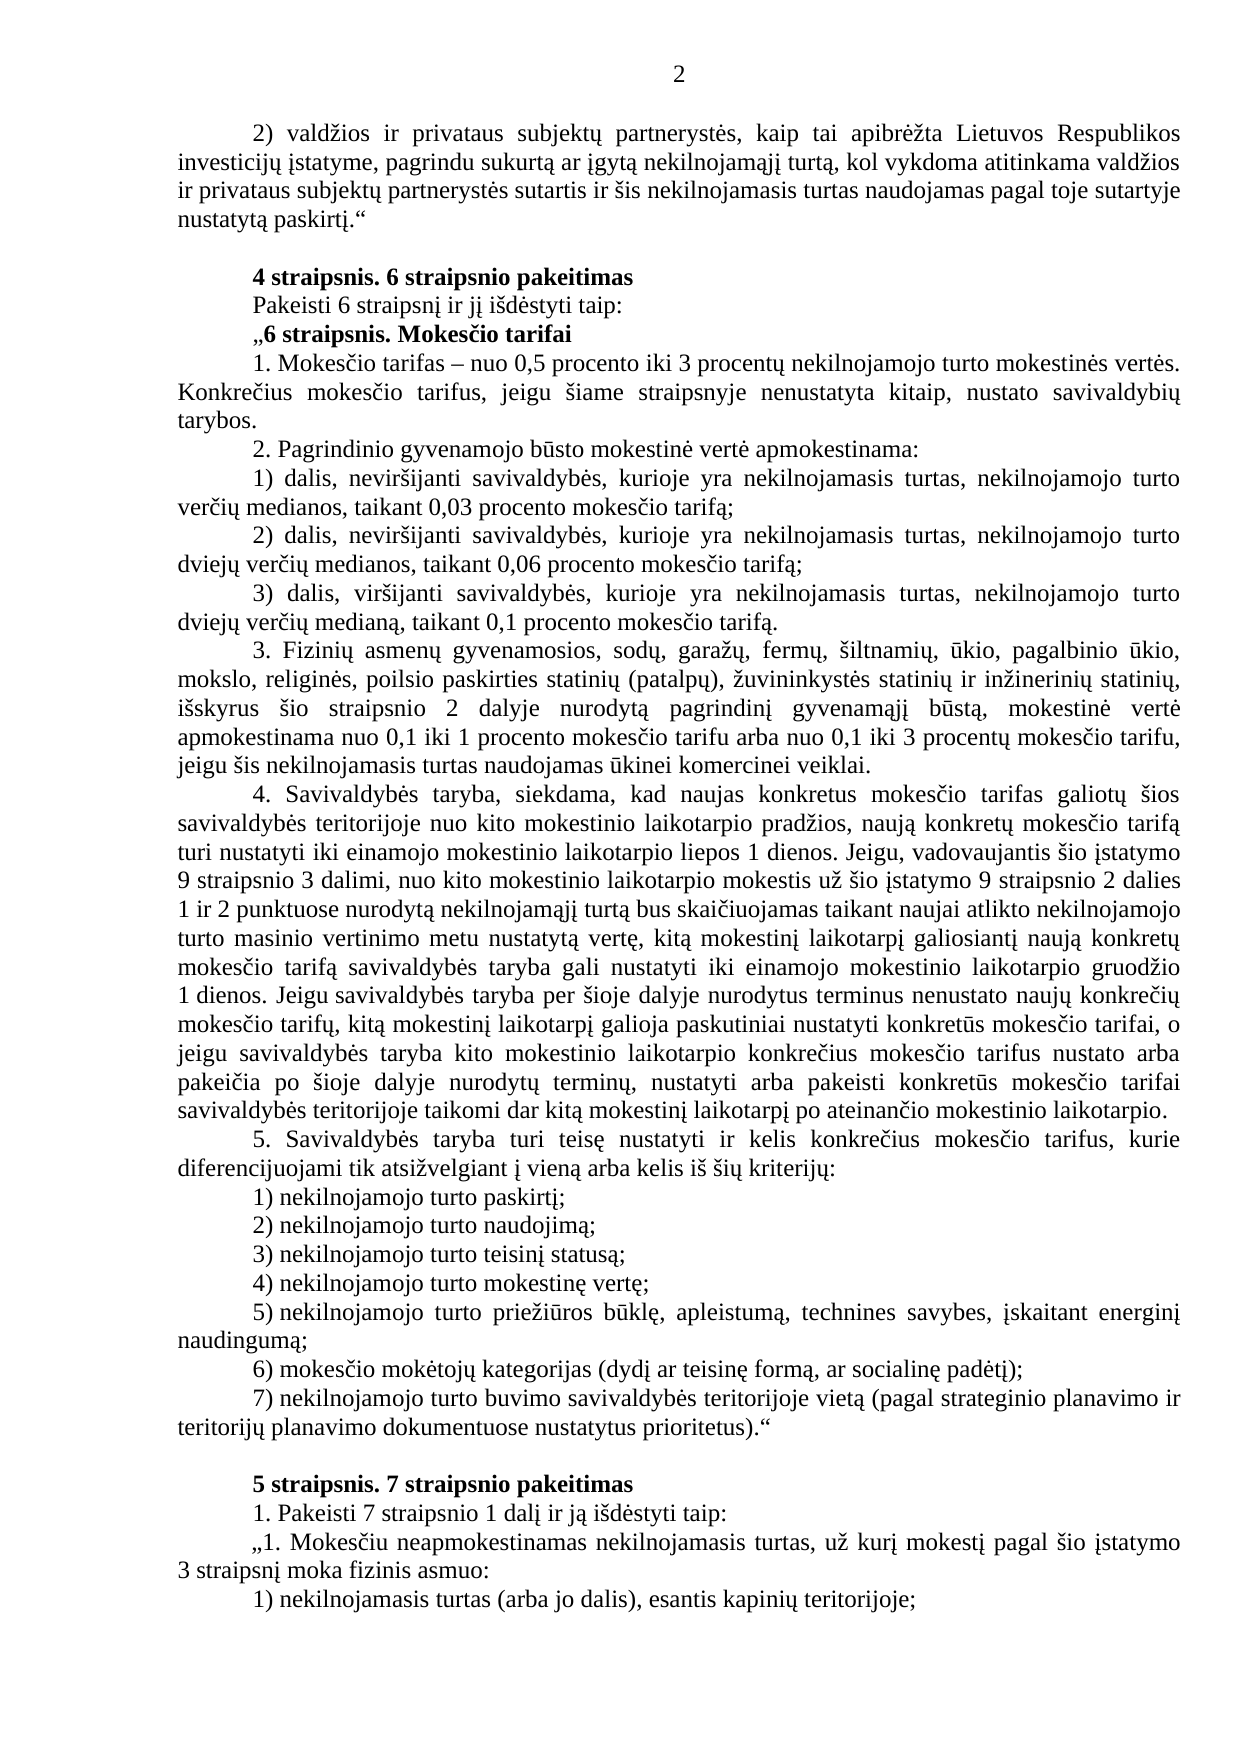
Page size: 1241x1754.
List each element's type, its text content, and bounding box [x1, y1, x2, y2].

text „1. Mokesčiu neapmokestinamas nekilnojamasis turtas, už kurį mokestį pagal šio įstatymo 3 straipsnį moka fizinis asmuo: [177, 1527, 1181, 1584]
text 3) nekilnojamojo turto teisinį statusą; [177, 1239, 1181, 1268]
text „6 straipsnis. Mokesčio tarifai [177, 319, 1181, 348]
text Pakeisti 6 straipsnį ir jį išdėstyti taip: [177, 291, 1181, 319]
text 2) dalis, neviršijanti savivaldybės, kurioje yra nekilnojamasis turtas, nekilnojamojo turto dviejų verčių medianos, taikant 0,06 procento mokesčio tarifą; [177, 521, 1181, 578]
text 1. Mokesčio tarifas – nuo 0,5 procento iki 3 procentų nekilnojamojo turto mokestinės vertės. Konkrečius mokesčio tarifus, jeigu šiame straipsnyje nenustatyta kitaip, nustato savivaldybių tarybos. [177, 348, 1181, 434]
text 3. Fizinių asmenų gyvenamosios, sodų, garažų, fermų, šiltnamių, ūkio, pagalbinio ūkio, mokslo, religinės, poilsio paskirties statinių (patalpų), žuvininkystės statinių ir inžinerinių statinių, išskyrus šio straipsnio 2 dalyje nurodytą pagrindinį gyvenamąjį būstą, mokestinė vertė apmokestinama nuo 0,1 iki 1 procento mokesčio tarifu arba nuo 0,1 iki 3 procentų mokesčio tarifu, jeigu šis nekilnojamasis turtas naudojamas ūkinei komercinei veiklai. [177, 636, 1181, 779]
text 4) nekilnojamojo turto mokestinę vertę; [177, 1268, 1181, 1297]
text 6) mokesčio mokėtojų kategorijas (dydį ar teisinę formą, ar socialinę padėtį); [177, 1354, 1181, 1383]
text 1) nekilnojamasis turtas (arba jo dalis), esantis kapinių teritorijoje; [177, 1584, 1181, 1613]
text 5. Savivaldybės taryba turi teisę nustatyti ir kelis konkrečius mokesčio tarifus, kurie diferencijuojami tik atsižvelgiant į vieną arba kelis iš šių kriterijų: [177, 1124, 1181, 1182]
text 2) nekilnojamojo turto naudojimą; [177, 1211, 1181, 1239]
text 2) valdžios ir privataus subjektų partnerystės, kaip tai apibrėžta Lietuvos Respublikos investicijų įstatyme, pagrindu sukurtą ar įgytą nekilnojamąjį turtą, kol vykdoma atitinkama valdžios ir privataus subjektų partnerystės sutartis ir šis nekilnojamasis turtas naudojamas pagal toje sutartyje nustatytą paskirtį.“ [177, 118, 1181, 233]
text 2. Pagrindinio gyvenamojo būsto mokestinė vertė apmokestinama: [177, 434, 1181, 463]
text 1. Pakeisti 7 straipsnio 1 dalį ir ją išdėstyti taip: [177, 1498, 1181, 1527]
text 7) nekilnojamojo turto buvimo savivaldybės teritorijoje vietą (pagal strateginio planavimo ir teritorijų planavimo dokumentuose nustatytus prioritetus).“ [177, 1383, 1181, 1441]
text 1) nekilnojamojo turto paskirtį; [177, 1182, 1181, 1211]
text 5 straipsnis. 7 straipsnio pakeitimas [177, 1469, 1181, 1498]
text 3) dalis, viršijanti savivaldybės, kurioje yra nekilnojamasis turtas, nekilnojamojo turto dviejų verčių medianą, taikant 0,1 procento mokesčio tarifą. [177, 578, 1181, 636]
text 4. Savivaldybės taryba, siekdama, kad naujas konkretus mokesčio tarifas galiotų šios savivaldybės teritorijoje nuo kito mokestinio laikotarpio pradžios, naują konkretų mokesčio tarifą turi nustatyti iki einamojo mokestinio laikotarpio liepos 1 dienos. Jeigu, vadovaujantis šio įstatymo 9 straipsnio 3 dalimi, nuo kito mokestinio laikotarpio mokestis už šio įstatymo 9 straipsnio 2 dalies 1 ir 2 punktuose nurodytą nekilnojamąjį turtą bus skaičiuojamas taikant naujai atlikto nekilnojamojo turto masinio vertinimo metu nustatytą vertę, kitą mokestinį laikotarpį galiosiantį naują konkretų mokesčio tarifą savivaldybės taryba gali nustatyti iki einamojo mokestinio laikotarpio gruodžio 1 dienos. Jeigu savivaldybės taryba per šioje dalyje nurodytus terminus nenustato naujų konkrečių mokesčio tarifų, kitą mokestinį laikotarpį galioja paskutiniai nustatyti konkretūs mokesčio tarifai, o jeigu savivaldybės taryba kito mokestinio laikotarpio konkrečius mokesčio tarifus nustato arba pakeičia po šioje dalyje nurodytų terminų, nustatyti arba pakeisti konkretūs mokesčio tarifai savivaldybės teritorijoje taikomi dar kitą mokestinį laikotarpį po ateinančio mokestinio laikotarpio. [177, 779, 1181, 1124]
text 4 straipsnis. 6 straipsnio pakeitimas [177, 262, 1181, 291]
text 5) nekilnojamojo turto priežiūros būklę, apleistumą, technines savybes, įskaitant energinį naudingumą; [177, 1297, 1181, 1354]
text 1) dalis, neviršijanti savivaldybės, kurioje yra nekilnojamasis turtas, nekilnojamojo turto verčių medianos, taikant 0,03 procento mokesčio tarifą; [177, 463, 1181, 521]
